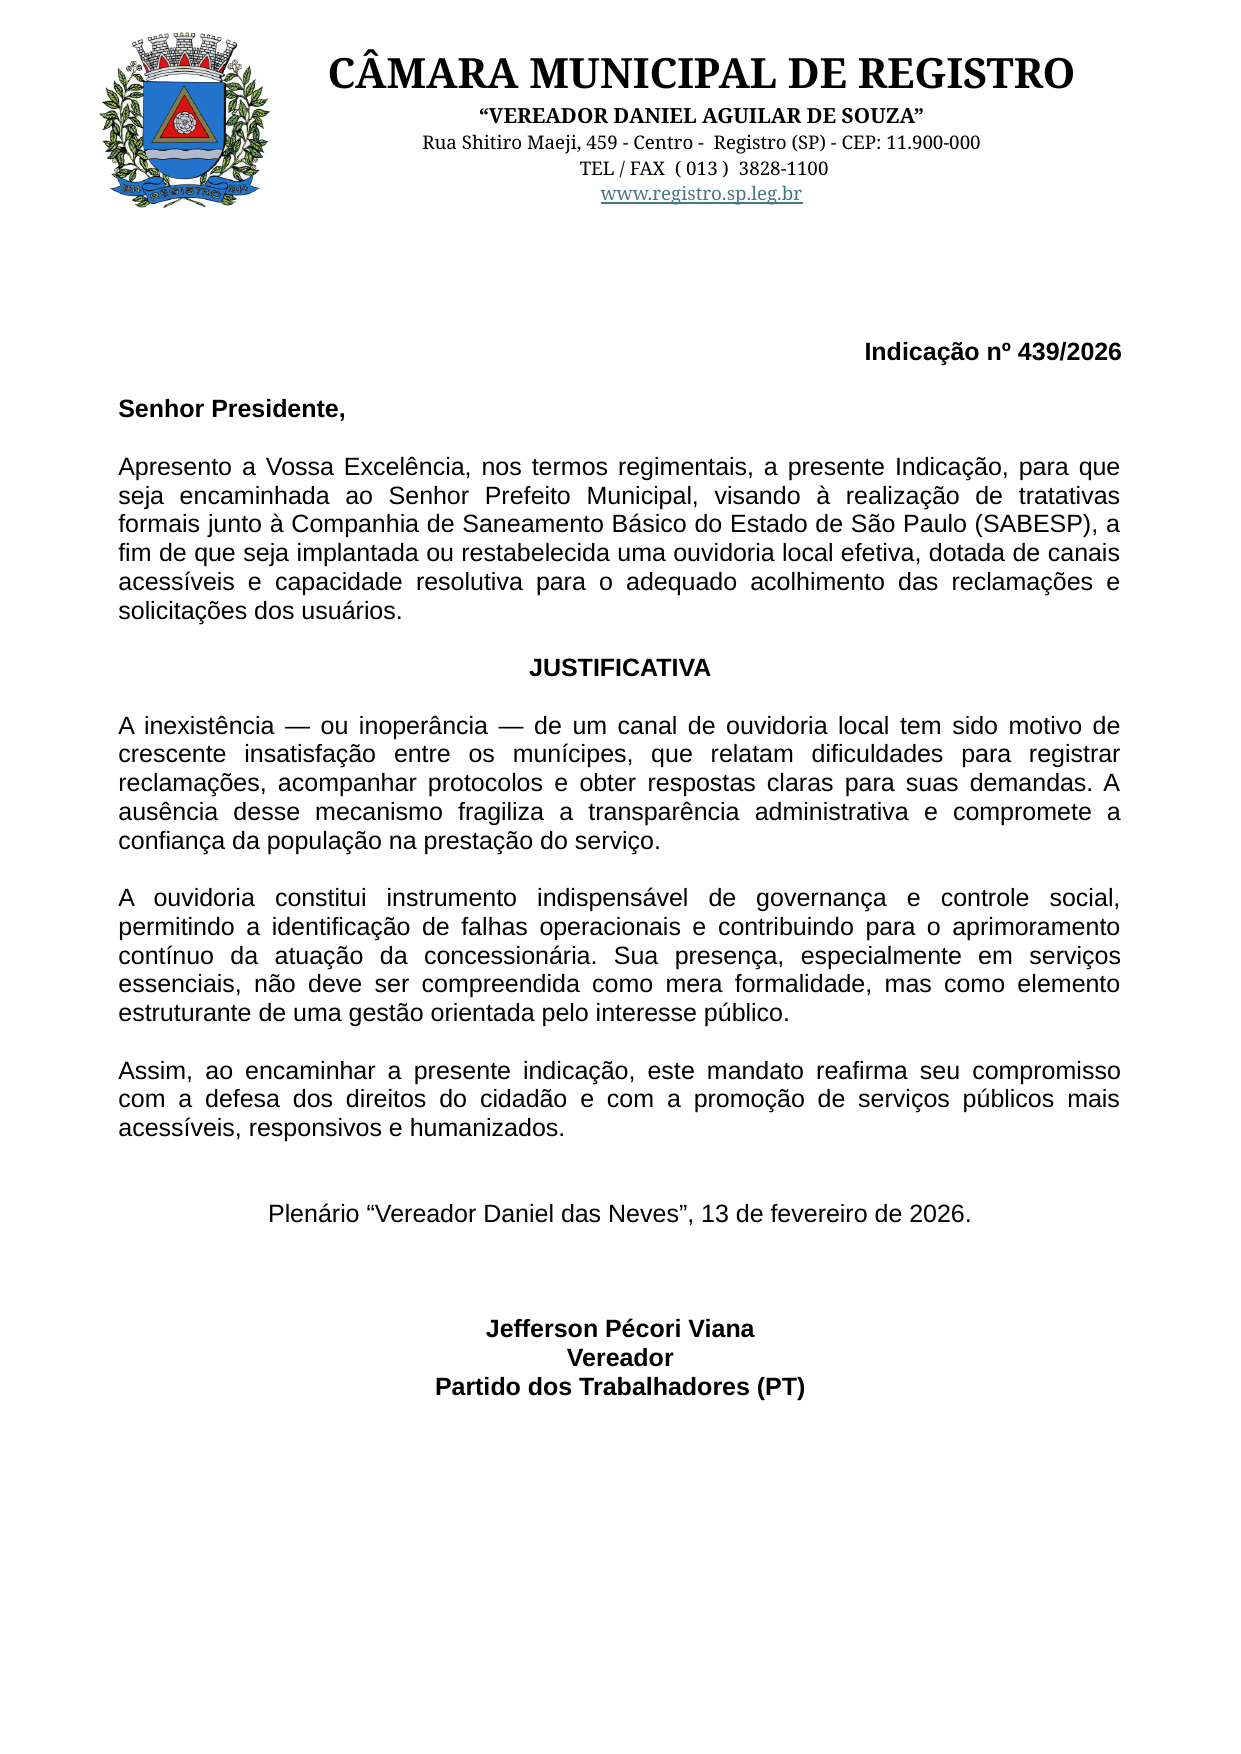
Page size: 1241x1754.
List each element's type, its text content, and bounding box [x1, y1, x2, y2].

text A ouvidoria constitui instrumento indispensável de governança e controle social, permitindo a identificação de falhas operacionais e contribuindo para o aprimoramento contínuo da atuação da concessionária. Sua presença, especialmente em serviços essenciais, não deve ser compreendida como mera formalidade, mas como elemento estruturante de uma gestão orientada pelo interesse público. [118, 883, 1122, 1027]
text JUSTIFICATIVA [118, 653, 1122, 682]
text A inexistência — ou inoperância — de um canal de ouvidoria local tem sido motivo de crescente insatisfação entre os munícipes, que relatam dificuldades para registrar reclamações, acompanhar protocolos e obter respostas claras para suas demandas. A ausência desse mecanismo fragiliza a transparência administrativa e compromete a confiança da população na prestação do serviço. [118, 711, 1122, 854]
text Vereador [118, 1343, 1122, 1372]
text Plenário “Vereador Daniel das Neves”, 13 de fevereiro de 2026. [118, 1199, 1122, 1228]
text Senhor Presidente, [118, 394, 1122, 423]
text Jefferson Pécori Viana [118, 1314, 1122, 1343]
text Partido dos Trabalhadores (PT) [118, 1372, 1122, 1401]
text Indicação nº 439/2026 [118, 337, 1122, 366]
picture [95, 26, 274, 213]
text Assim, ao encaminhar a presente indicação, este mandato reafirma seu compromisso com a defesa dos direitos do cidadão e com a promoção de serviços públicos mais acessíveis, responsivos e humanizados. [118, 1056, 1122, 1142]
text Apresento a Vossa Excelência, nos termos regimentais, a presente Indicação, para que seja encaminhada ao Senhor Prefeito Municipal, visando à realização de tratativas formais junto à Companhia de Saneamento Básico do Estado de São Paulo (SABESP), a fim de que seja implantada ou restabelecida uma ouvidoria local efetiva, dotada de canais acessíveis e capacidade resolutiva para o adequado acolhimento das reclamações e solicitações dos usuários. [118, 452, 1122, 624]
